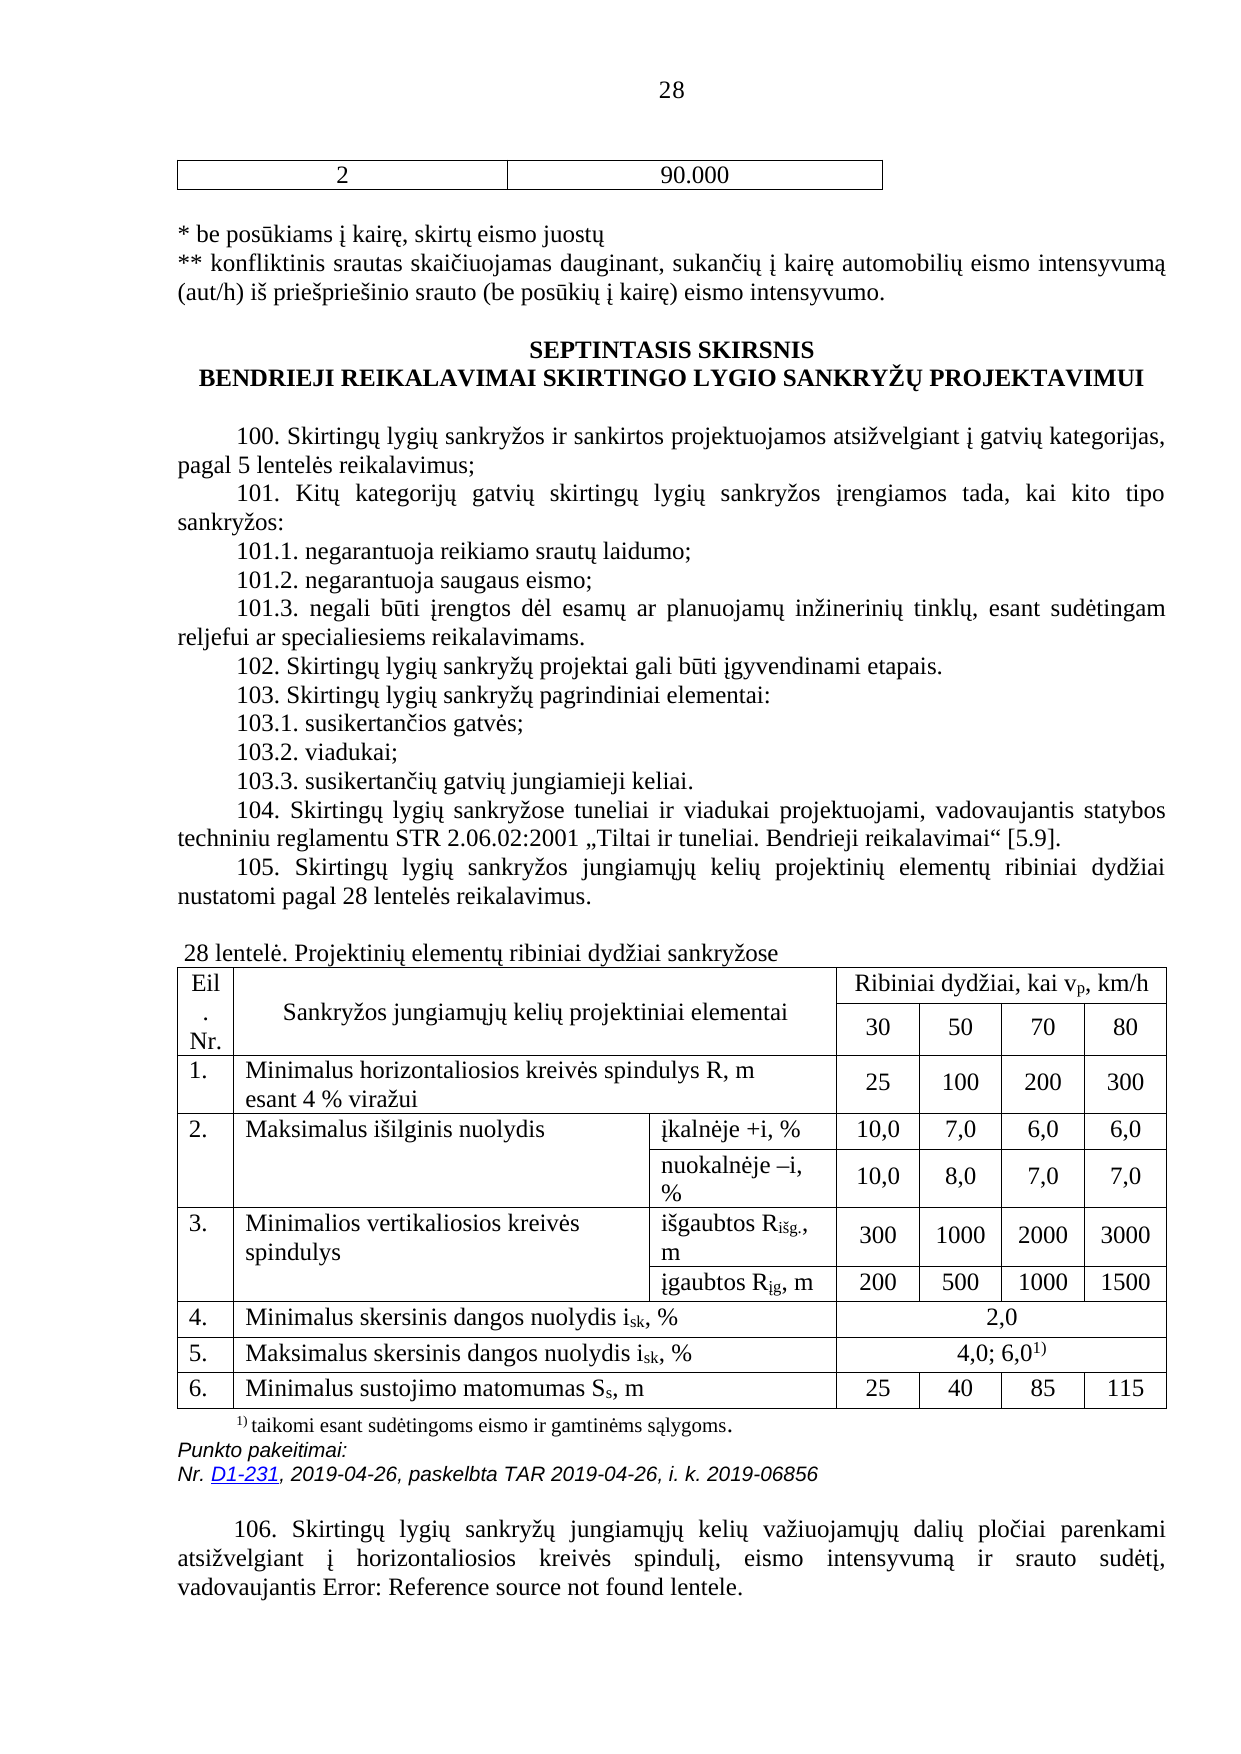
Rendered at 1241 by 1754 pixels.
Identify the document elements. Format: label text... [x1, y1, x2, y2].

table_cell 8,0 [920, 1150, 1001, 1207]
text 103.2. viadukai; [177, 737, 1166, 766]
table_cell 10,0 [837, 1114, 919, 1149]
table_cell 1. [178, 1056, 233, 1113]
table_cell 2 [178, 161, 507, 189]
table_cell 300 [1085, 1056, 1166, 1113]
table_header Ribiniai dydžiai, kai vp, km/h [837, 968, 1166, 1003]
table_cell Maksimalus išilginis nuolydis [234, 1114, 649, 1207]
table_cell 200 [837, 1267, 919, 1301]
text SEPTINTASIS SKIRSNIS [177, 335, 1166, 363]
text 103. Skirtingų lygių sankryžų pagrindiniai elementai: [177, 680, 1166, 708]
text 105. Skirtingų lygių sankryžos jungiamųjų kelių projektinių elementų ribiniai dydžiai nustatomi pagal 28 lentelės reikalavimus. [177, 852, 1166, 910]
table_cell 3. [178, 1208, 233, 1301]
text 106. Skirtingų lygių sankryžų jungiamųjų kelių važiuojamųjų dalių pločiai parenkami atsižvelgiant į horizontaliosios kreivės spindulį, eismo intensyvumą ir srauto sudėtį, vadovaujantis 29 lentele. [177, 1514, 1166, 1601]
text 101. Kitų kategorijų gatvių skirtingų lygių sankryžos įrengiamos tada, kai kito tipo sankryžos: [177, 478, 1166, 536]
text ** konfliktinis srautas skaičiuojamas dauginant, sukančių į kairę automobilių eismo intensyvumą (aut/h) iš priešpriešinio srauto (be posūkių į kairę) eismo intensyvumo. [177, 248, 1166, 306]
table_cell nuokalnėje –i, % [650, 1150, 836, 1207]
table_cell 300 [837, 1208, 919, 1266]
table_cell 40 [920, 1373, 1001, 1408]
table_header Sankryžos jungiamųjų kelių projektiniai elementai [234, 968, 836, 1054]
table_cell Minimalus horizontaliosios kreivės spindulys R, m esant 4 % viražui [234, 1056, 836, 1113]
text 100. Skirtingų lygių sankryžos ir sankirtos projektuojamos atsižvelgiant į gatvių kategorijas, pagal 5 lentelės reikalavimus; [177, 421, 1166, 478]
text 104. Skirtingų lygių sankryžose tuneliai ir viadukai projektuojami, vadovaujantis statybos techniniu reglamentu STR 2.06.02:2001 „Tiltai ir tuneliai. Bendrieji reikalavimai“ [5.9]. [177, 795, 1166, 852]
table_cell 200 [1002, 1056, 1084, 1113]
table_cell įgaubtos Rįg, m [650, 1267, 836, 1301]
table_cell 7,0 [1085, 1150, 1166, 1207]
table_cell Minimalios vertikaliosios kreivės spindulys [234, 1208, 649, 1301]
table_cell 2000 [1002, 1208, 1084, 1266]
table_cell Minimalus sustojimo matomumas Ss, m [234, 1373, 836, 1408]
table_cell 6,0 [1085, 1114, 1166, 1149]
table_cell 2,0 [837, 1302, 1166, 1337]
text 103.1. susikertančios gatvės; [177, 708, 1166, 737]
table_cell 70 [1002, 1004, 1084, 1054]
table_cell 2. [178, 1114, 233, 1207]
table_cell 1500 [1085, 1267, 1166, 1301]
table_cell 6. [178, 1373, 233, 1408]
table_cell 25 [837, 1373, 919, 1408]
table_cell 100 [920, 1056, 1001, 1113]
table_cell 115 [1085, 1373, 1166, 1408]
table_cell 7,0 [920, 1114, 1001, 1149]
text * be posūkiams į kairę, skirtų eismo juostų [177, 219, 1166, 248]
text Nr. D1-231, 2019-04-26, paskelbta TAR 2019-04-26, i. k. 2019-06856 [177, 1462, 1166, 1486]
table_cell 4. [178, 1302, 233, 1337]
table_cell 10,0 [837, 1150, 919, 1207]
table_cell Minimalus skersinis dangos nuolydis isk, % [234, 1302, 836, 1337]
table_cell 25 [837, 1056, 919, 1113]
text 1) taikomi esant sudėtingoms eismo ir gamtinėms sąlygoms. [177, 1409, 1166, 1438]
table_cell Maksimalus skersinis dangos nuolydis isk, % [234, 1338, 836, 1372]
table_cell 85 [1002, 1373, 1084, 1408]
table_cell 30 [837, 1004, 919, 1054]
table_cell 7,0 [1002, 1150, 1084, 1207]
table_cell 1000 [1002, 1267, 1084, 1301]
text Punkto pakeitimai: [177, 1438, 1166, 1462]
text 101.2. negarantuoja saugaus eismo; [177, 565, 1166, 593]
text BENDRIEJI REIKALAVIMAI SKIRTINGO LYGIO SANKRYŽŲ PROJEKTAVIMUI [177, 363, 1166, 392]
table_cell 5. [178, 1338, 233, 1372]
table_cell 50 [920, 1004, 1001, 1054]
text 103.3. susikertančių gatvių jungiamieji keliai. [177, 766, 1166, 795]
table_header Eil. Nr. [178, 968, 233, 1054]
table_cell 3000 [1085, 1208, 1166, 1266]
text 101.1. negarantuoja reikiamo srautų laidumo; [177, 536, 1166, 565]
table_cell 6,0 [1002, 1114, 1084, 1149]
text 28 lentelė. Projektinių elementų ribiniai dydžiai sankryžose [177, 938, 1166, 967]
text 101.3. negali būti įrengtos dėl esamų ar planuojamų inžinerinių tinklų, esant sudėtingam reljefui ar specialiesiems reikalavimams. [177, 593, 1166, 651]
table_cell 500 [920, 1267, 1001, 1301]
table_cell 1000 [920, 1208, 1001, 1266]
table_cell 4,0; 6,01) [837, 1338, 1166, 1372]
text 102. Skirtingų lygių sankryžų projektai gali būti įgyvendinami etapais. [177, 651, 1166, 680]
table_cell išgaubtos Rišg., m [650, 1208, 836, 1266]
table_cell 80 [1085, 1004, 1166, 1054]
table_cell įkalnėje +i, % [650, 1114, 836, 1149]
table_cell 90.000 [508, 161, 882, 189]
